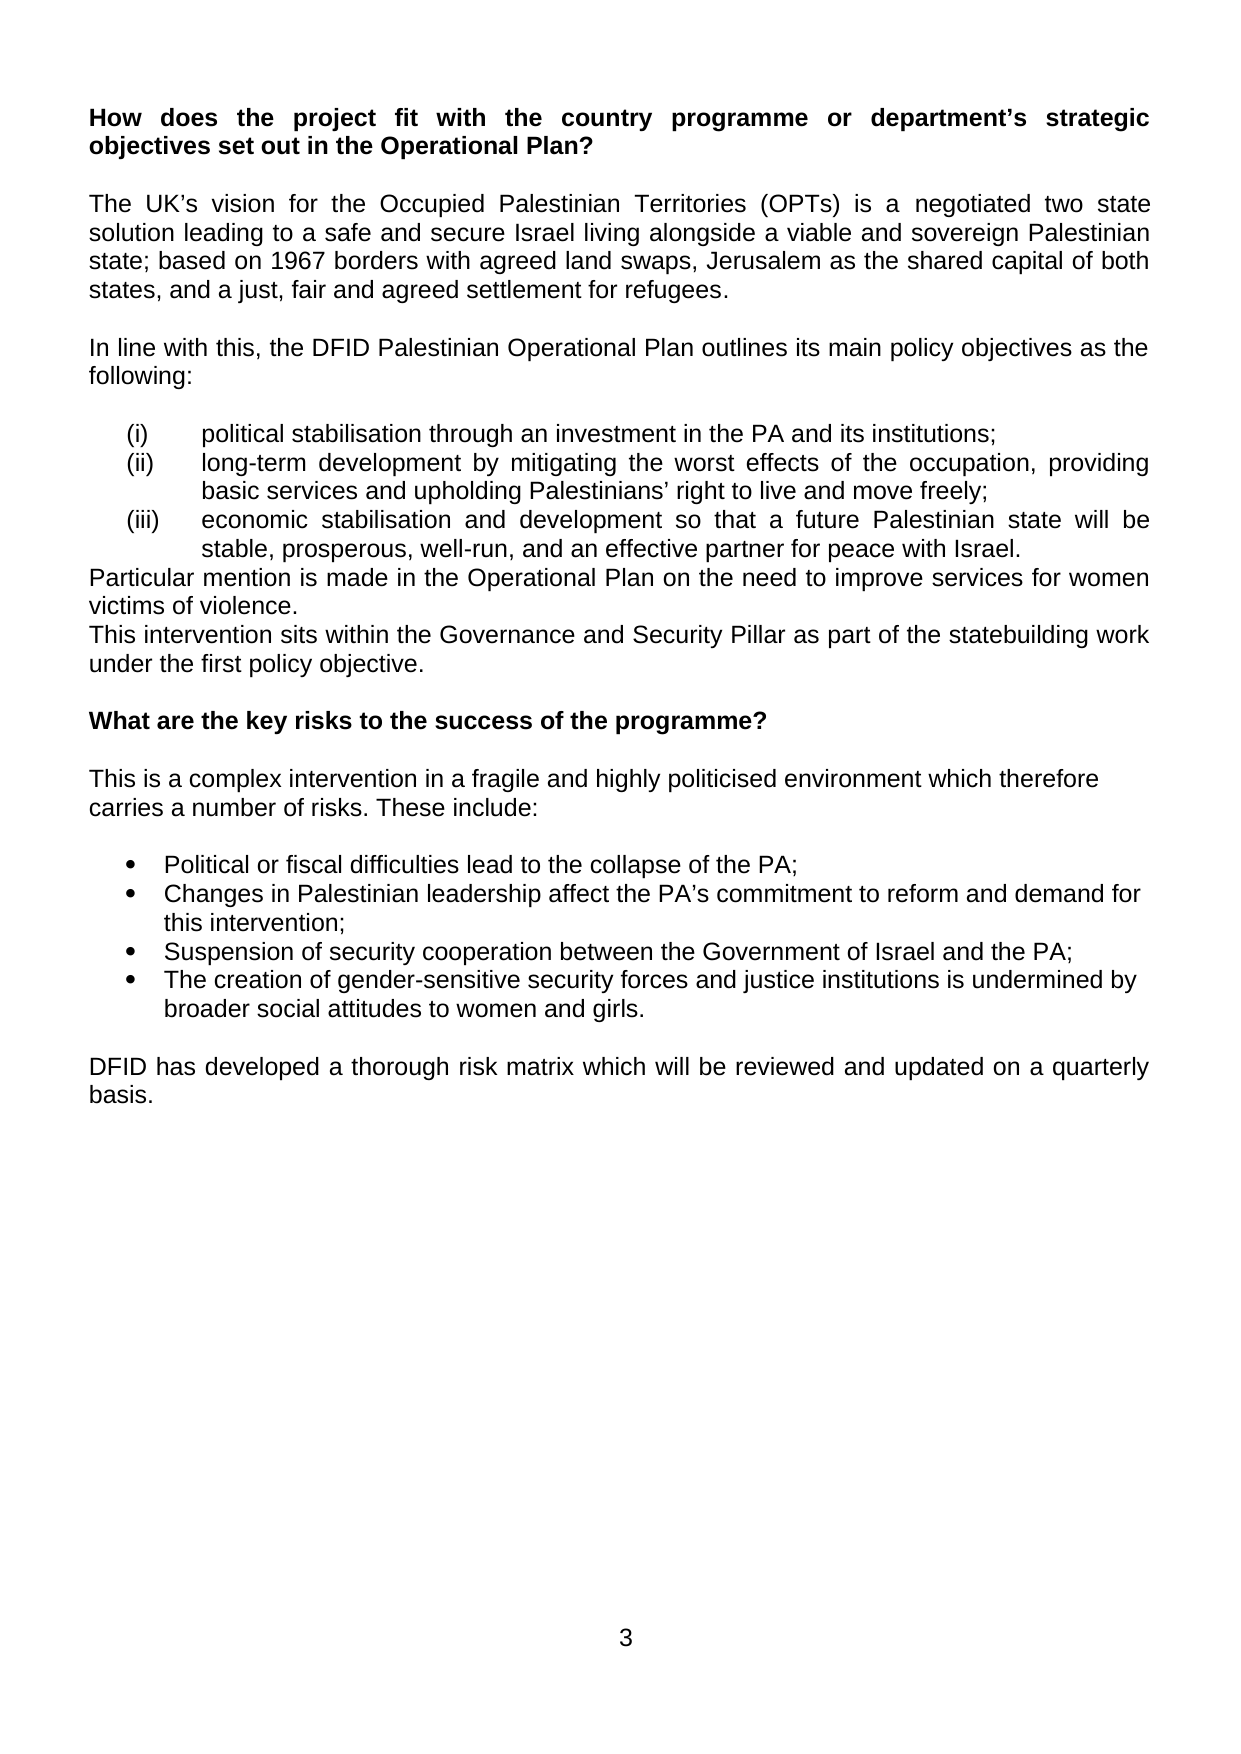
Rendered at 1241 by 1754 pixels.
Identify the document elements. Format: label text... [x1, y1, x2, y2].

text How does the project fit with the country programme or department’s strategic objectives set out in the Operational Plan? [89, 103, 1152, 160]
text What are the key risks to the success of the programme? [89, 706, 1152, 735]
list The creation of gender-sensitive security forces and justice institutions is undermined by broader social attitudes to women and girls. [126, 965, 1152, 1023]
list long-term development by mitigating the worst effects of the occupation, providing basic services and upholding Palestinians’ right to live and move freely; [126, 448, 1152, 505]
text In line with this, the DFID Palestinian Operational Plan outlines its main policy objectives as the following: [89, 333, 1152, 390]
text DFID has developed a thorough risk matrix which will be reviewed and updated on a quarterly basis. [89, 1052, 1152, 1109]
list Changes in Palestinian leadership affect the PA’s commitment to reform and demand for this intervention; [126, 879, 1152, 937]
list Suspension of security cooperation between the Government of Israel and the PA; [126, 937, 1152, 965]
text This is a complex intervention in a fragile and highly politicised environment which therefore carries a number of risks. These include: [89, 764, 1152, 821]
list economic stabilisation and development so that a future Palestinian state will be stable, prosperous, well-run, and an effective partner for peace with Israel. [126, 505, 1152, 563]
list political stabilisation through an investment in the PA and its institutions; [126, 419, 1152, 448]
text Particular mention is made in the Operational Plan on the need to improve services for women victims of violence. [89, 563, 1152, 620]
text The UK’s vision for the Occupied Palestinian Territories (OPTs) is a negotiated two state solution leading to a safe and secure Israel living alongside a viable and sovereign Palestinian state; based on 1967 borders with agreed land swaps, Jerusalem as the shared capital of both states, and a just, fair and agreed settlement for refugees. [89, 189, 1152, 304]
text This intervention sits within the Governance and Security Pillar as part of the statebuilding work under the first policy objective. [89, 620, 1152, 678]
list Political or fiscal difficulties lead to the collapse of the PA; [126, 850, 1152, 879]
